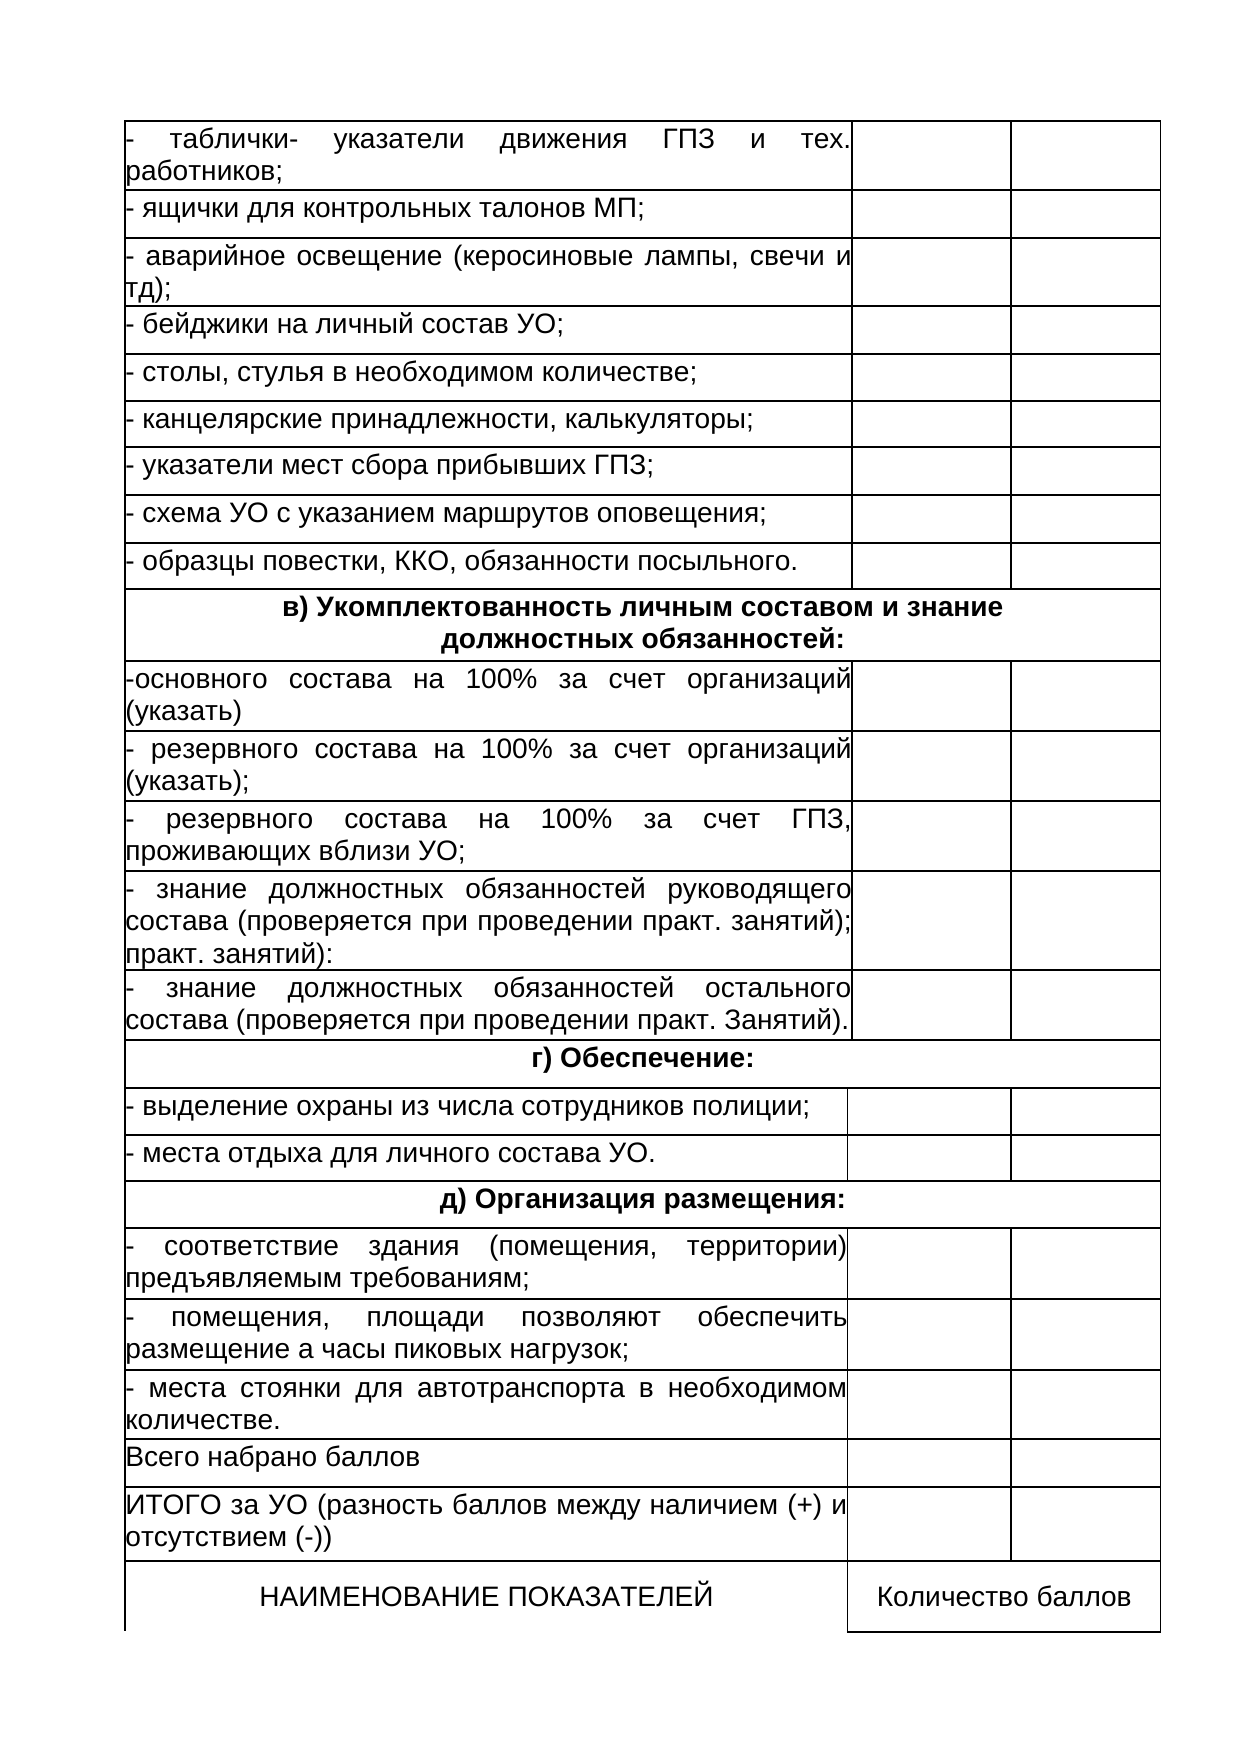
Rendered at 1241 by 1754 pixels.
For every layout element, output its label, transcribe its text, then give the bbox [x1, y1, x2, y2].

table_cell [848, 1136, 1010, 1180]
table_cell [1012, 402, 1160, 446]
table_cell г) Обеспечение: [126, 1041, 1160, 1087]
table_cell [1175, 1438, 1180, 1486]
table_cell [1161, 1438, 1175, 1486]
table_cell [1012, 732, 1160, 800]
table_cell - места отдыха для личного состава УО. [126, 1136, 847, 1180]
table_cell [853, 544, 1010, 588]
table_cell [1175, 1298, 1180, 1369]
table_cell - канцелярские принадлежности, калькуляторы; [126, 402, 851, 446]
table_cell [853, 496, 1010, 542]
table_cell [1161, 189, 1175, 237]
table_cell [1012, 191, 1160, 237]
table_cell - выделение охраны из числа сотрудников полиции; [126, 1089, 847, 1134]
table_cell [1012, 1300, 1160, 1369]
table_cell [1161, 494, 1175, 542]
table_cell [1012, 1440, 1160, 1486]
table_cell [1175, 446, 1180, 494]
table_cell [1012, 1371, 1160, 1438]
table_cell - соответствие здания (помещения, территории) предъявляемым требованиям; [126, 1229, 847, 1298]
table_cell [1175, 1039, 1180, 1087]
table_cell - знание должностных обязанностей руководящего состава (проверяется при проведении практ. занятий); практ. занятий): [126, 872, 851, 969]
table_cell [1161, 237, 1175, 305]
table_cell [1175, 494, 1180, 542]
table_cell [1175, 800, 1180, 870]
table_cell [1161, 1298, 1175, 1369]
table_cell [853, 355, 1010, 400]
table_cell [1175, 588, 1180, 660]
table_cell [1161, 542, 1175, 588]
table_cell - схема УО с указанием маршрутов оповещения; [126, 496, 851, 542]
table_cell [1012, 662, 1160, 730]
table_cell [848, 1300, 1010, 1369]
table_cell [1175, 400, 1180, 446]
table_cell - резервного состава на 100% за счет ГПЗ, проживающих вблизи УО; [126, 802, 851, 870]
table_cell [1012, 971, 1160, 1039]
table_cell [1161, 1486, 1175, 1560]
table_cell [853, 402, 1010, 446]
table_cell [848, 1089, 1010, 1134]
table_cell [1161, 969, 1175, 1039]
table_cell [853, 191, 1010, 237]
table_cell [853, 802, 1010, 870]
table_cell [848, 1440, 1010, 1486]
table_cell - резервного состава на 100% за счет организаций (указать); [126, 732, 851, 800]
table_cell [1161, 1134, 1175, 1180]
table_cell [1012, 872, 1160, 969]
table_cell [1161, 588, 1175, 660]
table_cell [1012, 1488, 1160, 1560]
table_cell в) Укомплектованность личным составом и знание должностных обязанностей: [126, 590, 1160, 660]
table_cell Количество баллов [848, 1562, 1160, 1631]
table_cell -основного состава на 100% за счет организаций (указать) [126, 662, 851, 730]
table_cell [1161, 305, 1175, 353]
table_cell [848, 1488, 1010, 1560]
table_cell [1175, 353, 1180, 400]
table_cell [1012, 122, 1160, 189]
table_cell НАИМЕНОВАНИЕ ПОКАЗАТЕЛЕЙ [126, 1562, 847, 1631]
table_cell [1161, 353, 1175, 400]
table_cell [853, 662, 1010, 730]
table_cell [1175, 1560, 1180, 1631]
table_cell [1175, 189, 1180, 237]
table_cell [1175, 237, 1180, 305]
table_cell [1161, 400, 1175, 446]
table_cell [1161, 730, 1175, 800]
table_cell - помещения, площади позволяют обеспечить размещение а часы пиковых нагрузок; [126, 1300, 847, 1369]
table_cell д) Организация размещения: [126, 1182, 1160, 1227]
table_cell - образцы повестки, ККО, обязанности посыльного. [126, 544, 851, 588]
table_cell [1012, 1136, 1160, 1180]
table_cell [853, 732, 1010, 800]
table_cell [1161, 660, 1175, 730]
table_cell [1161, 1087, 1175, 1134]
table_cell [1175, 1369, 1180, 1438]
table_cell [853, 872, 1010, 969]
table_cell [1012, 1089, 1160, 1134]
table_cell [853, 448, 1010, 494]
table_cell [1161, 1180, 1175, 1227]
table_cell - ящички для контрольных талонов МП; [126, 191, 851, 237]
table_cell - столы, стулья в необходимом количестве; [126, 355, 851, 400]
table_cell [1175, 305, 1180, 353]
table_cell [853, 307, 1010, 353]
table_cell [1161, 120, 1175, 189]
table_cell [853, 971, 1010, 1039]
table_cell [1175, 730, 1180, 800]
table_cell [1175, 1227, 1180, 1298]
table_cell [1012, 496, 1160, 542]
table_cell ИТОГО за УО (разность баллов между наличием (+) и отсутствием (-)) [126, 1488, 847, 1560]
table_cell [853, 239, 1010, 305]
table_cell [848, 1371, 1010, 1438]
table_cell [1012, 1229, 1160, 1298]
table_cell [1161, 870, 1175, 969]
table_cell [1012, 239, 1160, 305]
table_cell - места стоянки для автотранспорта в необходимом количестве. [126, 1371, 847, 1438]
table_cell [1175, 1087, 1180, 1134]
table_cell [848, 1229, 1010, 1298]
table_cell [1161, 1560, 1175, 1631]
table_cell [1161, 1039, 1175, 1087]
table_cell [1175, 1134, 1180, 1180]
table_cell [1012, 448, 1160, 494]
table_cell - знание должностных обязанностей остального состава (проверяется при проведении практ. Занятий). [126, 971, 851, 1039]
table_cell [1175, 969, 1180, 1039]
table_cell [1161, 446, 1175, 494]
table_cell [853, 122, 1010, 189]
table_cell - указатели мест сбора прибывших ГПЗ; [126, 448, 851, 494]
table_cell [1012, 355, 1160, 400]
table_cell Всего набрано баллов [126, 1440, 847, 1486]
table_cell - аварийное освещение (керосиновые лампы, свечи и тд); [126, 239, 851, 305]
table_cell - таблички- указатели движения ГПЗ и тех. работников; [126, 122, 851, 189]
table_cell [1175, 120, 1180, 189]
table_cell - бейджики на личный состав УО; [126, 307, 851, 353]
table_cell [1161, 1369, 1175, 1438]
table_cell [1161, 800, 1175, 870]
table_cell [1012, 802, 1160, 870]
table_cell [1175, 1486, 1180, 1560]
table_cell [1012, 307, 1160, 353]
table_cell [1161, 1227, 1175, 1298]
table_cell [1012, 544, 1160, 588]
table_cell [1175, 870, 1180, 969]
table_cell [1175, 1180, 1180, 1227]
table_cell [1175, 660, 1180, 730]
table_cell [1175, 542, 1180, 588]
